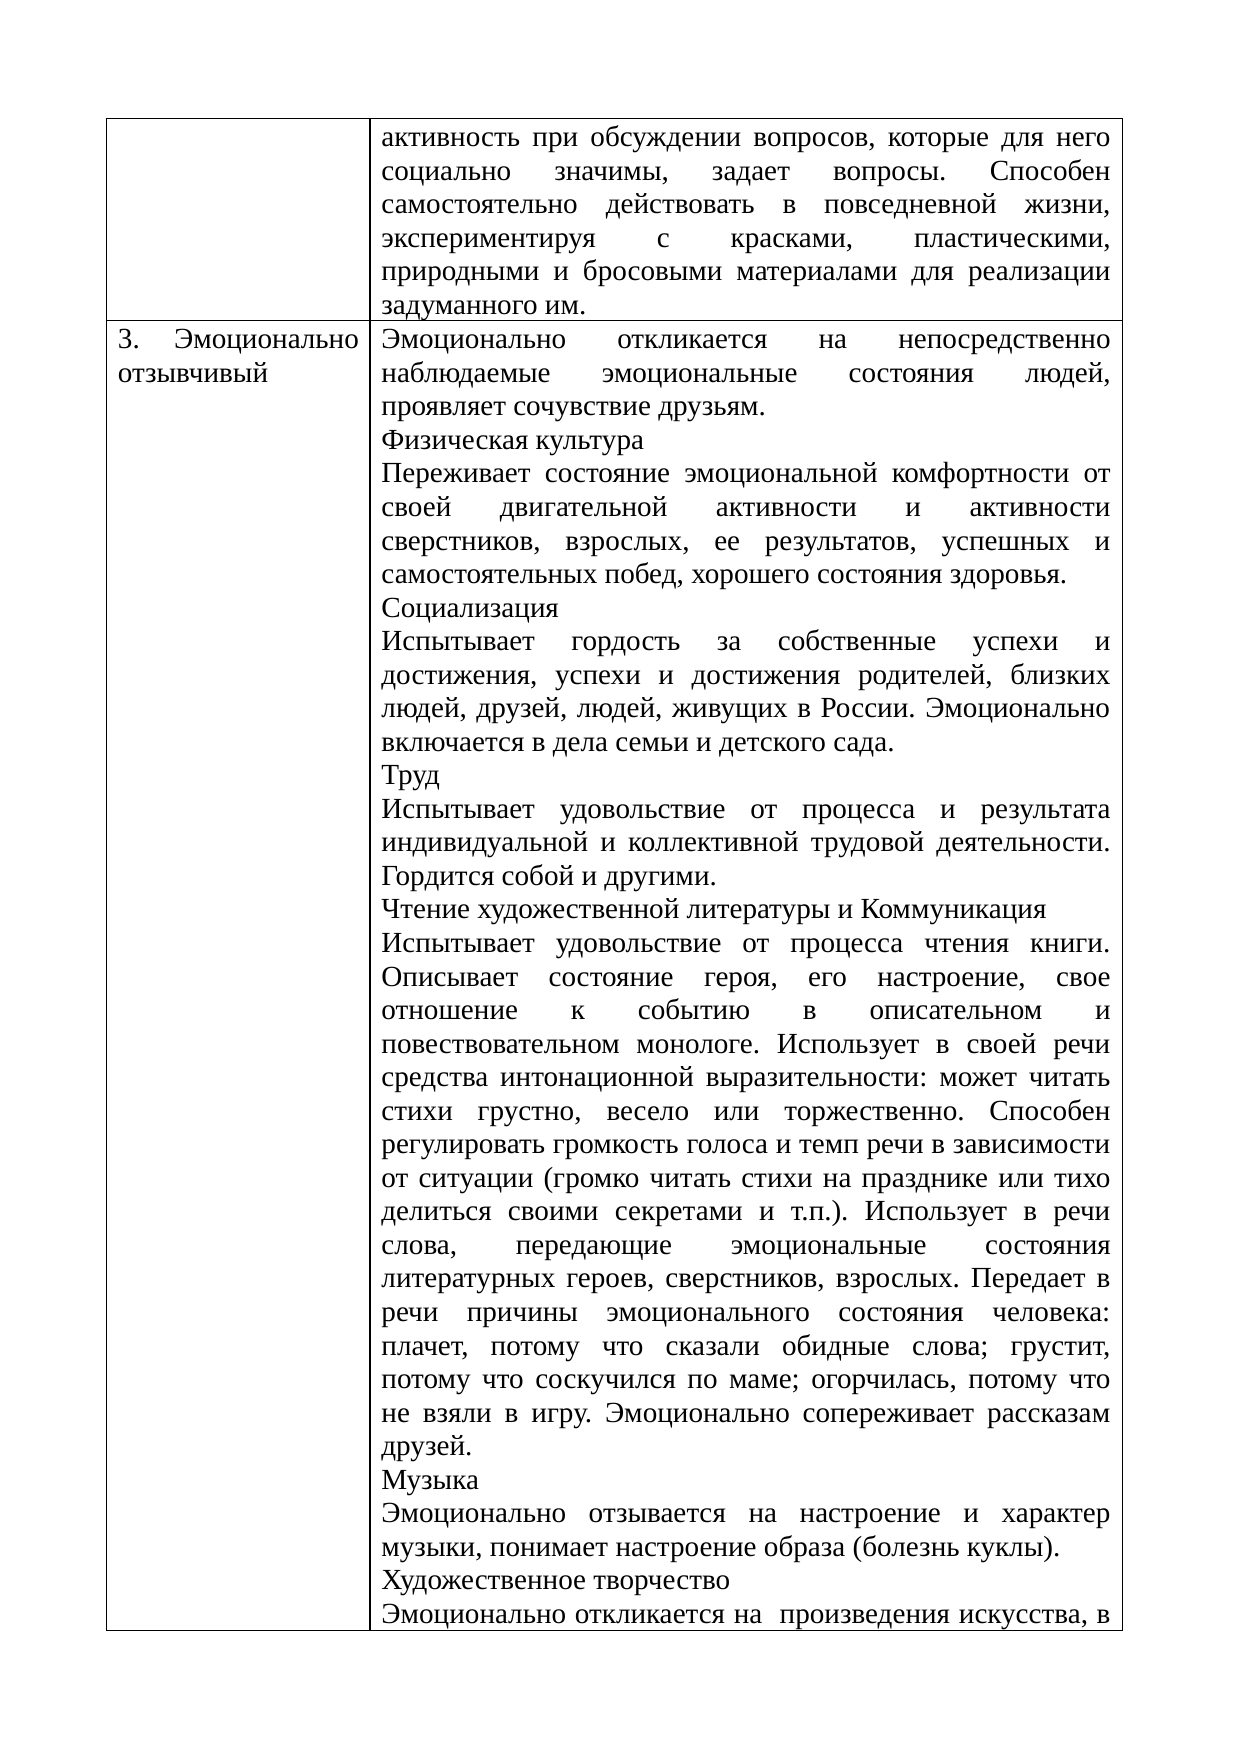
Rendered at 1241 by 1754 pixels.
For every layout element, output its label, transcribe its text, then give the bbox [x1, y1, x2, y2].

table_cell Эмоционально откликается на непосредственно наблюдаемые эмоциональные состояния людей, проявляет сочувствие друзьям. Физическая культура Переживает состояние эмоциональной комфортности от своей двигательной активности и активности сверстников, взрослых, ее результатов, успешных и самостоятельных побед, хорошего состояния здоровья. Социализация Испытывает гордость за собственные успехи и достижения, успехи и достижения родителей, близких людей, друзей, людей, живущих в России. Эмоционально включается в дела семьи и детского сада. Труд Испытывает удовольствие от процесса и результата индивидуальной и коллективной трудовой деятельности. Гордится собой и другими. Чтение художественной литературы и Коммуникация Испытывает удовольствие от процесса чтения книги. Описывает состояние героя, его настроение, свое отношение к событию в описательном и повествовательном монологе. Использует в своей речи средства интонационной выразительности: может читать стихи грустно, весело или торжественно. Способен регулировать громкость голоса и темп речи в зависимости от ситуации (громко читать стихи на празднике или тихо делиться своими секретами и т.п.). Использует в речи слова, передающие эмоциональные состояния литературных героев, сверстников, взрослых. Передает в речи причины эмоционального состояния человека: плачет, потому что сказали обидные слова; грустит, потому что соскучился по маме; огорчилась, потому что не взяли в игру. Эмоционально сопереживает рассказам друзей. Музыка Эмоционально отзывается на настроение и характер музыки, понимает настроение образа (болезнь куклы). Художественное творчество Эмоционально откликается на произведения искусства, в [371, 321, 1122, 1629]
table_cell 3. Эмоционально отзывчивый [107, 321, 369, 1629]
table_cell [107, 119, 369, 320]
table_cell активность при обсуждении вопросов, которые для него социально значимы, задает вопросы. Способен самостоятельно действовать в повседневной жизни, экспериментируя с красками, пластическими, природными и бросовыми материалами для реализации задуманного им. [371, 119, 1122, 320]
